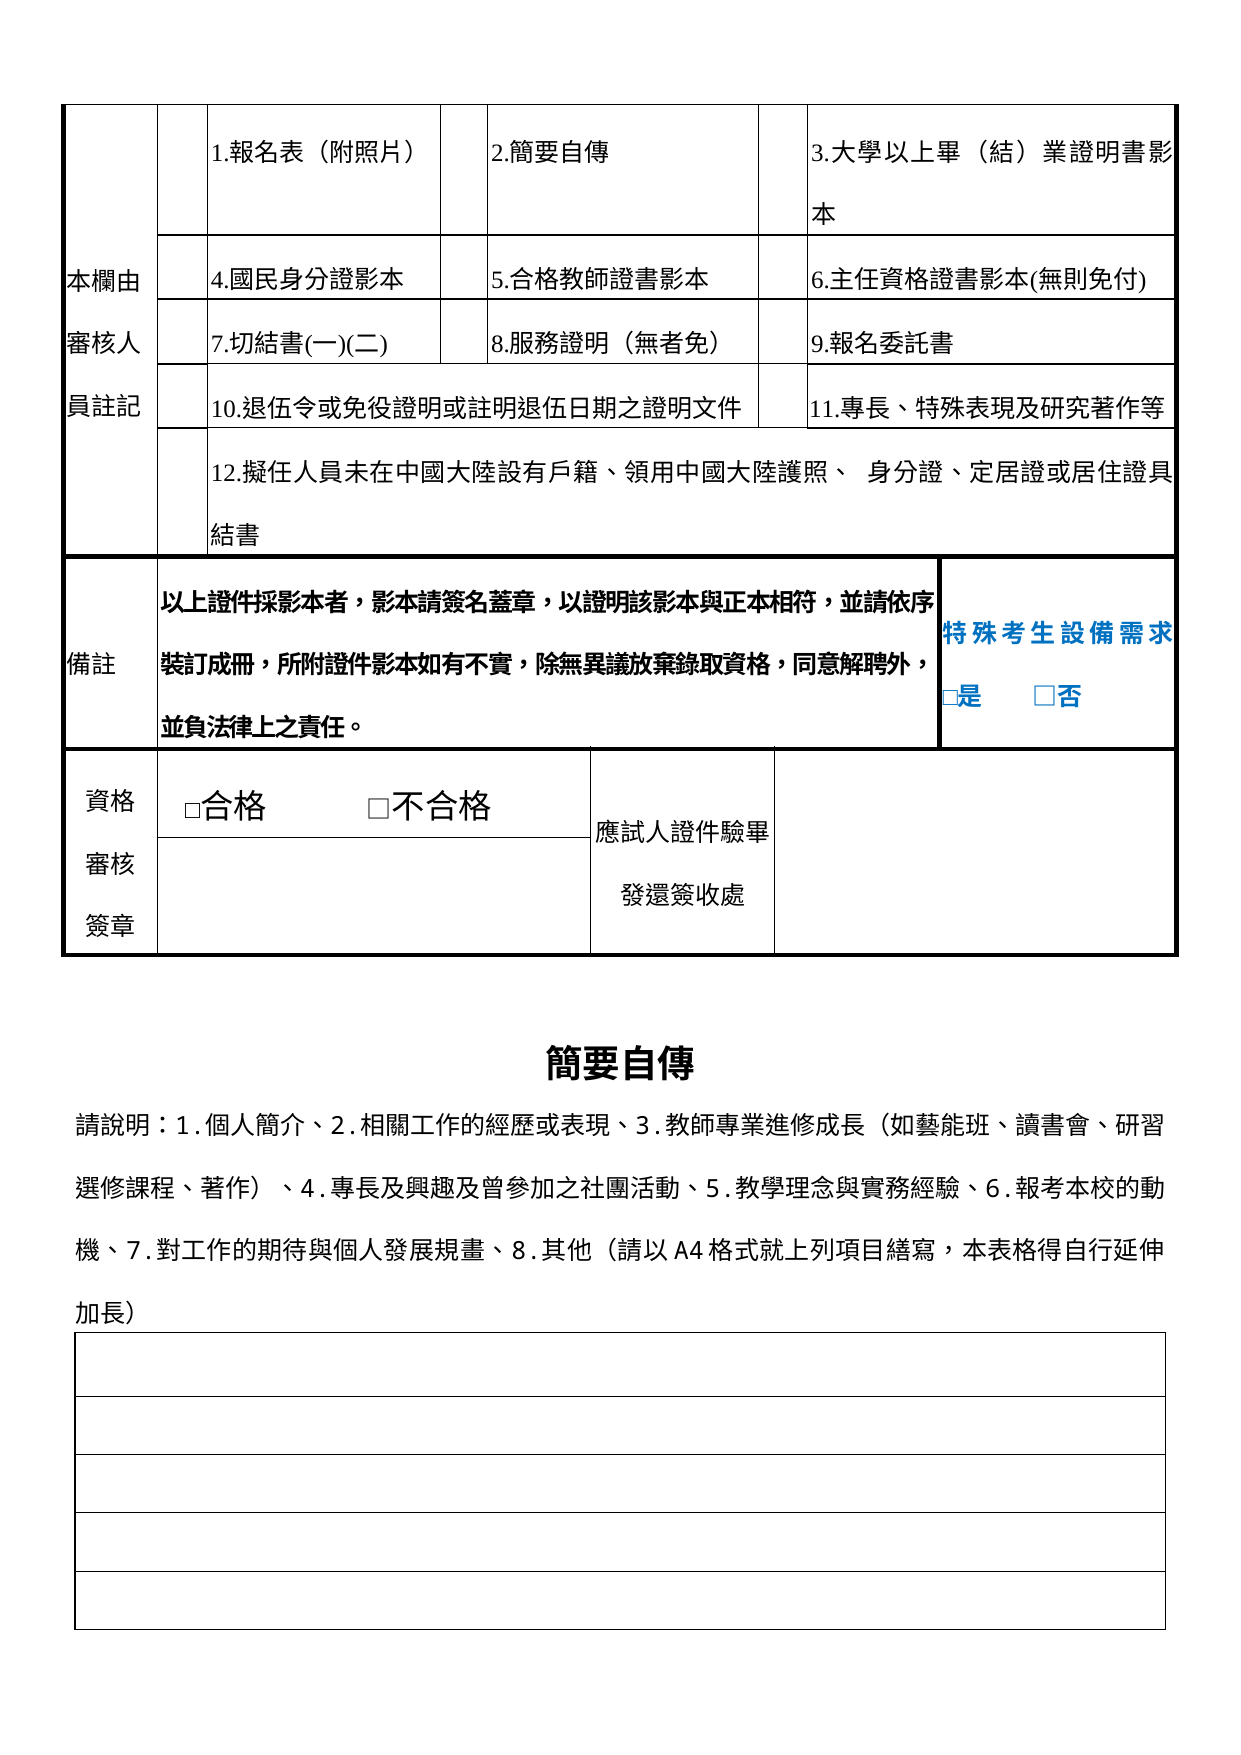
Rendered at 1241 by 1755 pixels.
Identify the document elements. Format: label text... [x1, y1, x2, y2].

table_cell [76, 1455, 1165, 1512]
table_header [76, 1333, 1165, 1396]
table_cell [759, 105, 807, 233]
table_cell [441, 105, 487, 233]
table_cell 7.切結書(一)(二) [208, 300, 440, 363]
table_cell 8.服務證明（無者免） [488, 300, 758, 363]
table_cell 10.退伍令或免役證明或註明退伍日期之證明文件 [208, 364, 758, 427]
table_cell 2.簡要自傳 [488, 105, 758, 233]
table_cell [158, 429, 207, 554]
table_cell 9.報名委託書 [808, 300, 1174, 363]
table_cell 6.主任資格證書影本(無則免付) [808, 236, 1174, 298]
table_cell [759, 364, 807, 427]
table_cell [158, 105, 207, 233]
table_cell 本欄由 審核人 員註記 [66, 105, 157, 554]
table_cell 11.專長、特殊表現及研究著作等 [808, 365, 1174, 427]
text 請說明：1.個人簡介、2.相關工作的經歷或表現、3.教師專業進修成長（如藝能班、讀書會、研習選修課程、著作）、4.專長及興趣及曾參加之社團活動、5.教學理念與實務經驗、6.報考本校的動機、7.對工作的期待與個人發展規畫、8.其他（請以A4格式就上列項目繕寫，本表格得自行延伸加長） [75, 1082, 1165, 1332]
table_cell [158, 236, 207, 298]
table_cell [441, 300, 487, 363]
table_cell [775, 751, 1174, 952]
table_cell □合格 □不合格 [158, 751, 590, 837]
table_cell 12.擬任人員未在中國大陸設有戶籍、領用中國大陸護照、 身分證、定居證或居住證具結書 [208, 428, 1174, 554]
table_cell 5.合格教師證書影本 [488, 236, 758, 298]
table_cell [158, 365, 207, 427]
table_cell [76, 1572, 1165, 1629]
table_cell 4.國民身分證影本 [208, 236, 440, 298]
table_cell [76, 1397, 1165, 1454]
table_cell [759, 236, 807, 298]
table_cell [759, 300, 807, 363]
table_cell 以上證件採影本者，影本請簽名蓋章，以證明該影本與正本相符，並請依序裝訂成冊，所附證件影本如有不實，除無異議放棄錄取資格，同意解聘外，並負法律上之責任。 [158, 559, 937, 746]
table_cell 應試人證件驗畢發還簽收處 [591, 751, 774, 952]
text 簡要自傳 [75, 1019, 1165, 1082]
table_cell [158, 838, 590, 952]
table_cell [76, 1513, 1165, 1571]
table_cell 特殊考生設備需求 □是 □否 [942, 559, 1174, 746]
table_cell 備註 [66, 559, 157, 746]
table_cell 1.報名表（附照片） [208, 105, 440, 233]
table_cell [441, 236, 487, 298]
table_cell [158, 300, 207, 363]
table_cell 3.大學以上畢（結）業證明書影本 [808, 105, 1174, 233]
table_cell 資格 審核 簽章 [66, 751, 157, 952]
